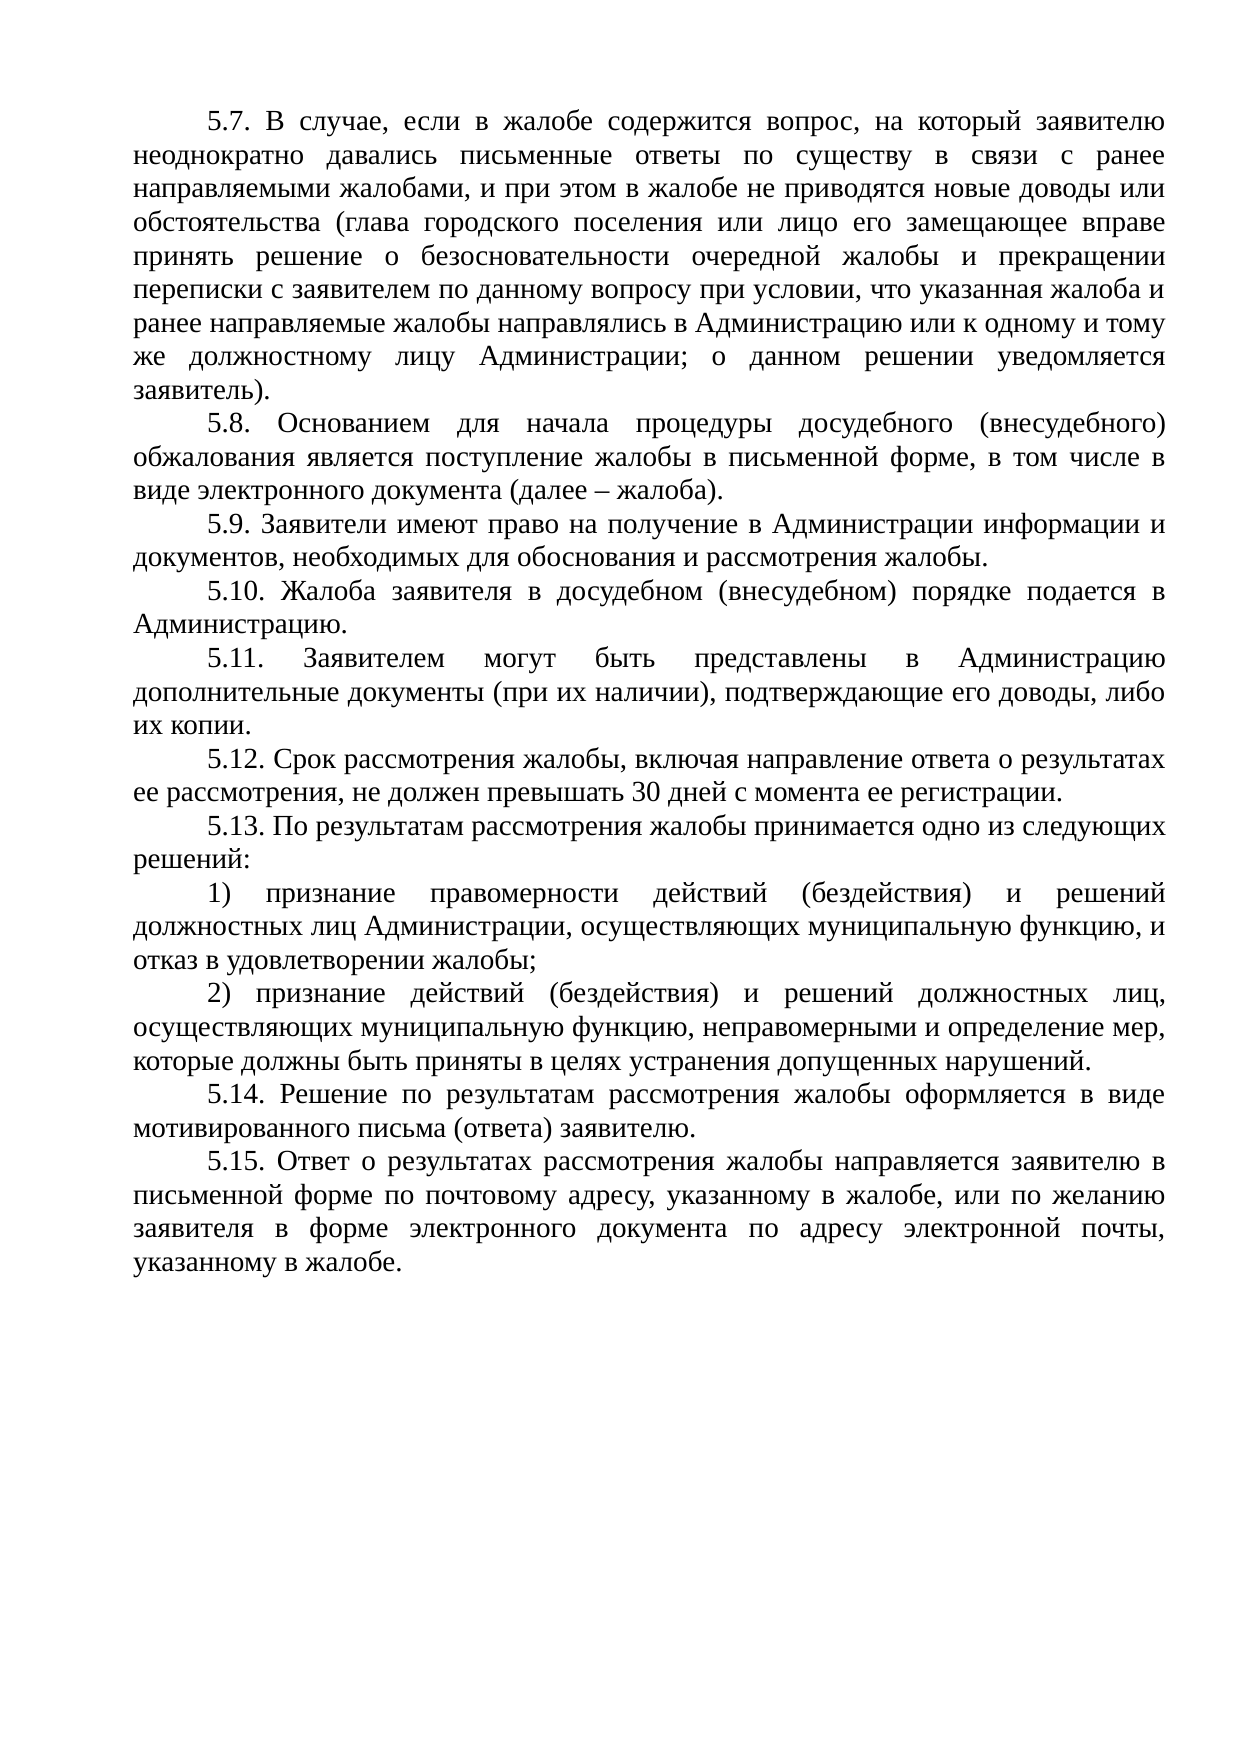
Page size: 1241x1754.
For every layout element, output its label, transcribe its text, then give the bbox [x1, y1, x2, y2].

text 5.11. Заявителем могут быть представлены в Администрацию дополнительные документы (при их наличии), подтверждающие его доводы, либо их копии. [133, 640, 1167, 741]
text 5.12. Срок рассмотрения жалобы, включая направление ответа о результатах ее рассмотрения, не должен превышать 30 дней с момента ее регистрации. [133, 741, 1167, 808]
text 5.7. В случае, если в жалобе содержится вопрос, на который заявителю неоднократно давались письменные ответы по существу в связи с ранее направляемыми жалобами, и при этом в жалобе не приводятся новые доводы или обстоятельства (глава городского поселения или лицо его замещающее вправе принять решение о безосновательности очередной жалобы и прекращении переписки с заявителем по данному вопросу при условии, что указанная жалоба и ранее направляемые жалобы направлялись в Администрацию или к одному и тому же должностному лицу Администрации; о данном решении уведомляется заявитель). [133, 103, 1167, 405]
text 5.9. Заявители имеют право на получение в Администрации информации и документов, необходимых для обоснования и рассмотрения жалобы. [133, 506, 1167, 573]
text 5.15. Ответ о результатах рассмотрения жалобы направляется заявителю в письменной форме по почтовому адресу, указанному в жалобе, или по желанию заявителя в форме электронного документа по адресу электронной почты, указанному в жалобе. [133, 1143, 1167, 1277]
text 5.14. Решение по результатам рассмотрения жалобы оформляется в виде мотивированного письма (ответа) заявителю. [133, 1076, 1167, 1143]
text 2) признание действий (бездействия) и решений должностных лиц, осуществляющих муниципальную функцию, неправомерными и определение мер, которые должны быть приняты в целях устранения допущенных нарушений. [133, 976, 1167, 1076]
text 5.13. По результатам рассмотрения жалобы принимается одно из следующих решений: [133, 808, 1167, 875]
text 5.8. Основанием для начала процедуры досудебного (внесудебного) обжалования является поступление жалобы в письменной форме, в том числе в виде электронного документа (далее – жалоба). [133, 405, 1167, 506]
text 5.10. Жалоба заявителя в досудебном (внесудебном) порядке подается в Администрацию. [133, 573, 1167, 640]
text 1) признание правомерности действий (бездействия) и решений должностных лиц Администрации, осуществляющих муниципальную функцию, и отказ в удовлетворении жалобы; [133, 875, 1167, 976]
